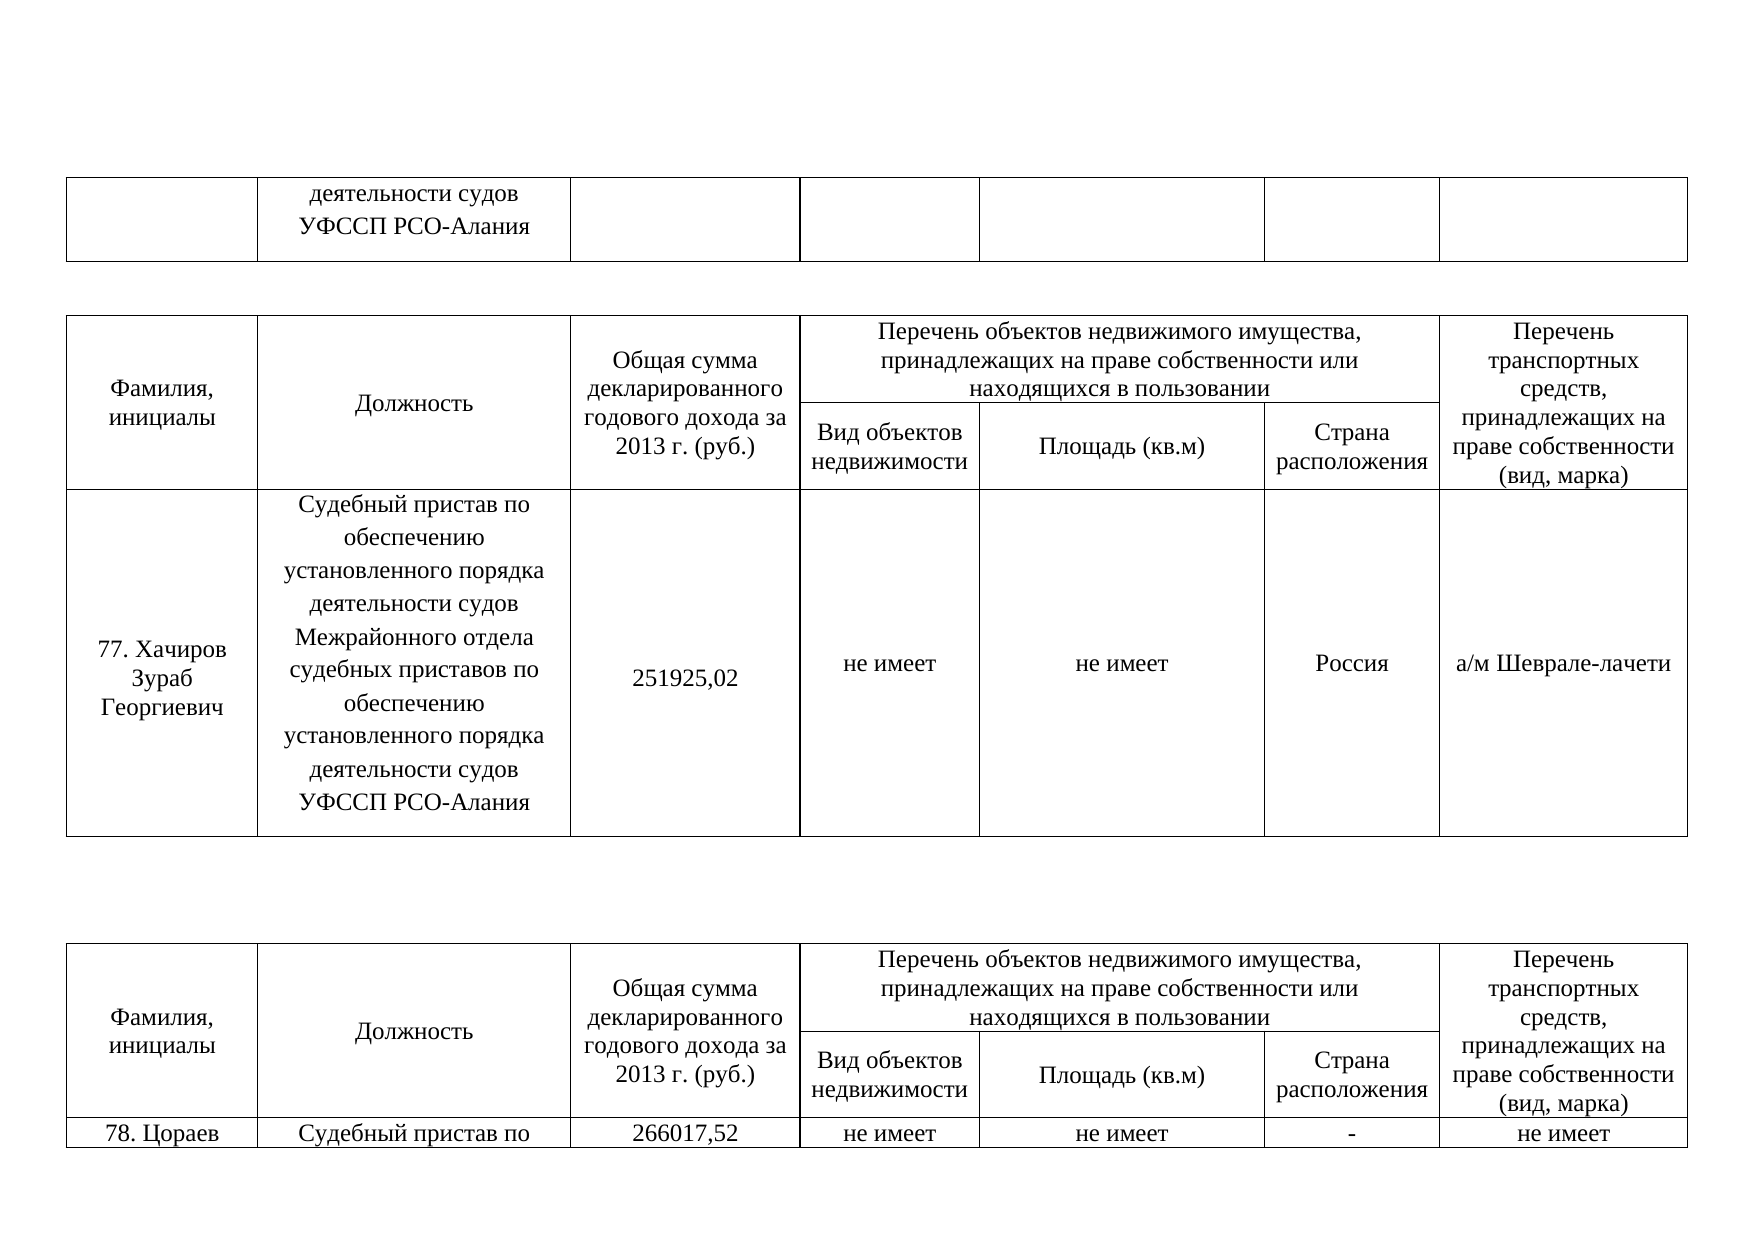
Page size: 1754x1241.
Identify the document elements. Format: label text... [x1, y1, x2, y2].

table_cell [571, 178, 799, 261]
table_cell Россия [1265, 490, 1439, 836]
table_header Фамилия, инициалы [67, 316, 257, 488]
table_header Перечень объектов недвижимого имущества, принадлежащих на праве собственности или находящихся в пользовании [801, 316, 1439, 402]
table_cell Судебный пристав по [258, 1118, 570, 1147]
table_cell не имеет [801, 1118, 979, 1147]
table_header Перечень транспортных средств, принадлежащих на праве собственности (вид, марка) [1440, 316, 1687, 488]
table_cell [67, 178, 257, 261]
table_header Перечень транспортных средств, принадлежащих на праве собственности (вид, марка) [1440, 944, 1687, 1117]
table_cell а/м шеврале-лачети [1440, 490, 1687, 836]
table_cell Вид объектов недвижимости [801, 403, 979, 488]
table_cell 77. Хачиров Зураб Георгиевич [67, 490, 257, 836]
table_cell [1440, 178, 1687, 261]
table_cell [1265, 178, 1439, 261]
table_cell Страна расположения [1265, 403, 1439, 488]
table_cell [980, 178, 1264, 261]
table_cell Площадь (кв.м) [980, 403, 1264, 488]
table_header Должность [258, 316, 570, 488]
table_cell не имеет [801, 490, 979, 836]
table_cell Страна расположения [1265, 1032, 1439, 1117]
table_header Фамилия, инициалы [67, 944, 257, 1117]
table_cell Вид объектов недвижимости [801, 1032, 979, 1117]
table_header Перечень объектов недвижимого имущества, принадлежащих на праве собственности или находящихся в пользовании [801, 944, 1439, 1031]
table_cell не имеет [1440, 1118, 1687, 1147]
table_header Общая сумма декларированного годового дохода за 2013 г. (руб.) [571, 316, 799, 488]
table_cell деятельности судов УФССП РСО-Алания [258, 178, 570, 261]
table_header Общая сумма декларированного годового дохода за 2013 г. (руб.) [571, 944, 799, 1117]
table_cell 78. Цораев [67, 1118, 257, 1147]
table_cell Судебный пристав по обеспечению установленного порядка деятельности судов Межрайонного отдела судебных приставов по обеспечению установленного порядка деятельности судов УФССП РСО-Алания [258, 490, 570, 836]
table_cell [801, 178, 979, 261]
table_cell не имеет [980, 490, 1264, 836]
table_cell не имеет [980, 1118, 1264, 1147]
table_cell 251925,02 [571, 490, 799, 836]
table_header Должность [258, 944, 570, 1117]
table_cell - [1265, 1118, 1439, 1147]
table_cell 266017,52 [571, 1118, 799, 1147]
table_cell Площадь (кв.м) [980, 1032, 1264, 1117]
